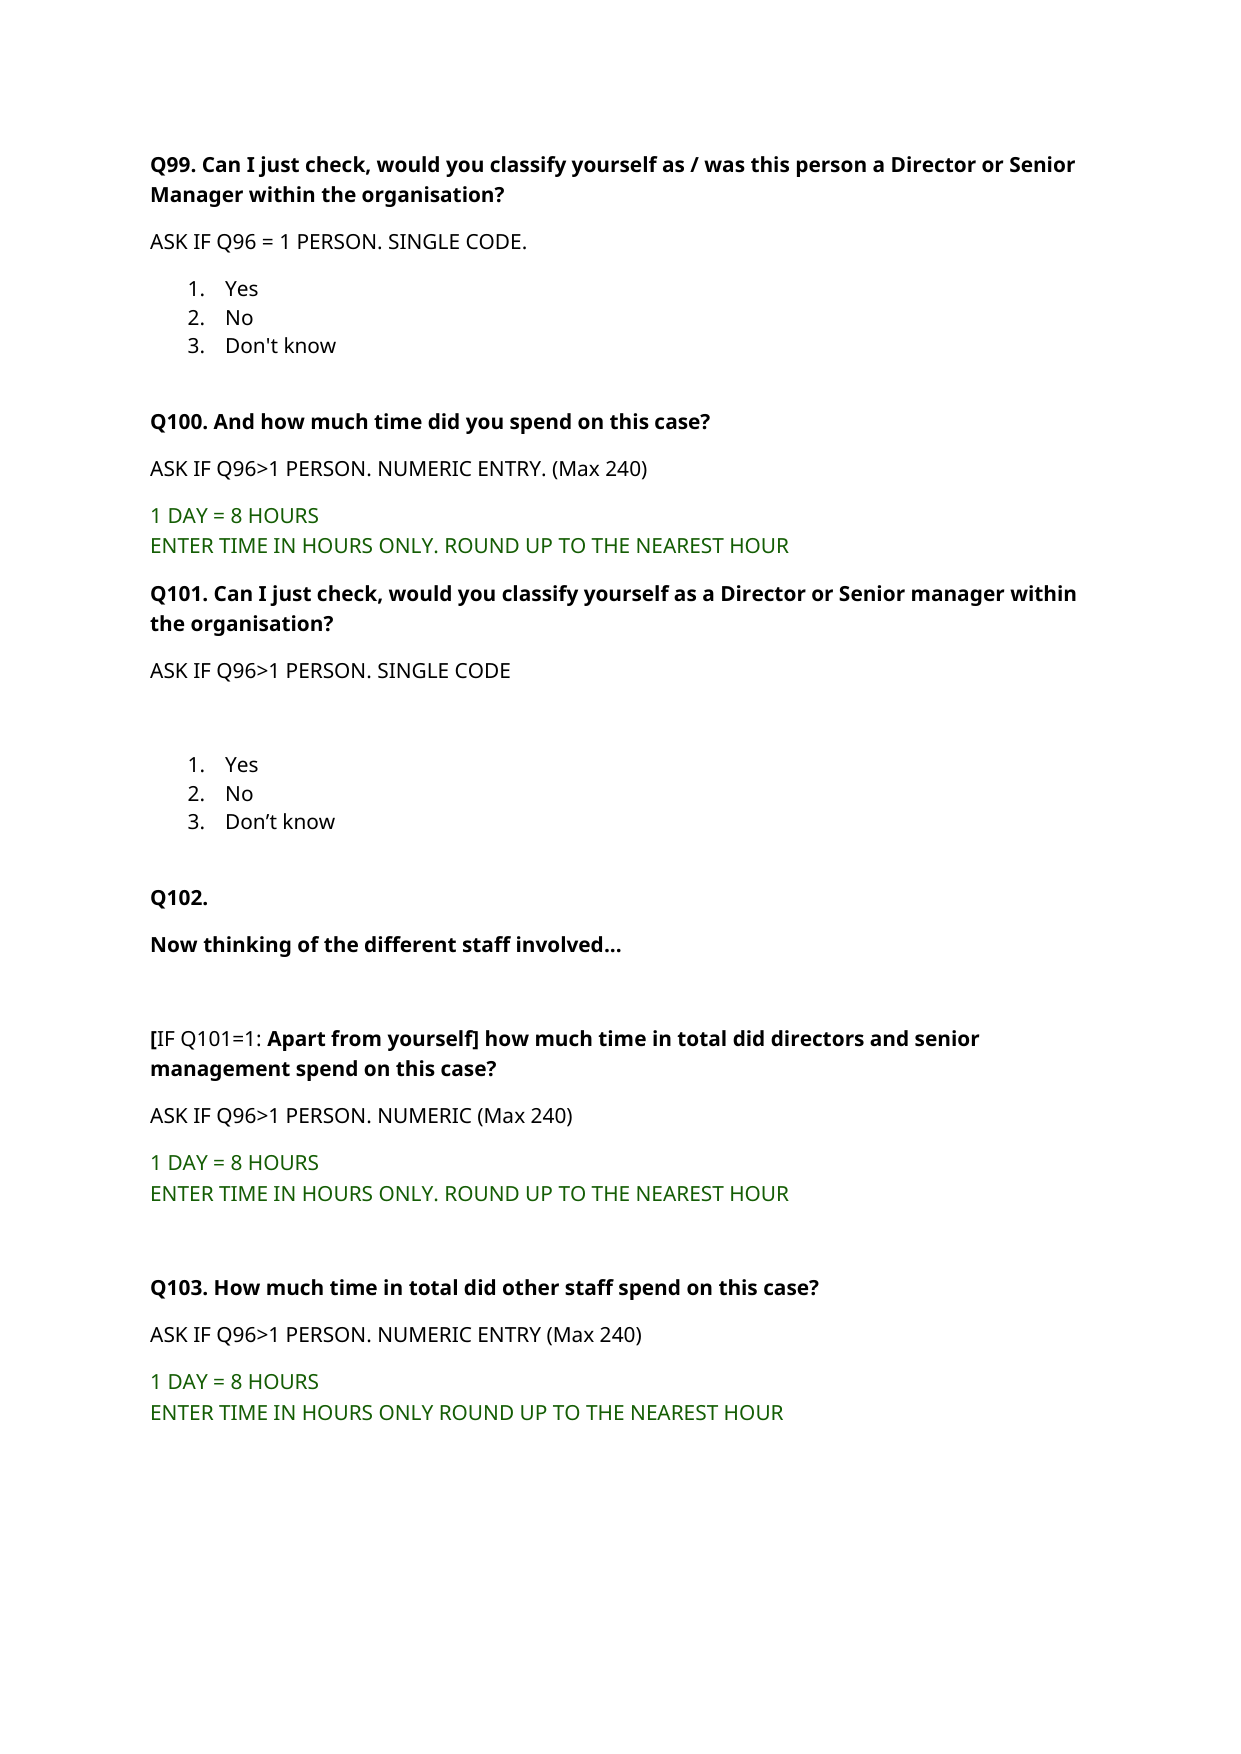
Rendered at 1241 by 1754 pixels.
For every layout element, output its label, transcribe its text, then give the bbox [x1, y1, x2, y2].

list Don't know [187, 331, 1090, 360]
text 1 DAY = 8 HOURS ENTER TIME IN HOURS ONLY ROUND UP TO THE NEAREST HOUR [150, 1367, 1090, 1426]
text Q103. How much time in total did other staff spend on this case? [150, 1273, 1090, 1302]
text Q102. [150, 883, 1090, 911]
text 1 DAY = 8 HOURS ENTER TIME IN HOURS ONLY. ROUND UP TO THE NEAREST HOUR [150, 501, 1090, 560]
text ASK IF Q96>1 PERSON. SINGLE CODE [150, 656, 1090, 684]
text [IF Q101=1: Apart from yourself] how much time in total did directors and senior management spend on this case? [150, 1024, 1090, 1083]
text Now thinking of the different staff involved... [150, 930, 1090, 958]
list Yes [187, 750, 1090, 779]
text Q100. And how much time did you spend on this case? [150, 407, 1090, 435]
text Q99. Can I just check, would you classify yourself as / was this person a Director or Senior Manager within the organisation? [150, 150, 1090, 209]
list No [187, 779, 1090, 807]
text ASK IF Q96>1 PERSON. NUMERIC ENTRY. (Max 240) [150, 454, 1090, 482]
text 1 DAY = 8 HOURS ENTER TIME IN HOURS ONLY. ROUND UP TO THE NEAREST HOUR [150, 1148, 1090, 1207]
list Don’t know [187, 807, 1090, 836]
text ASK IF Q96 = 1 PERSON. SINGLE CODE. [150, 227, 1090, 256]
text Q101. Can I just check, would you classify yourself as a Director or Senior manager within the organisation? [150, 579, 1090, 637]
text ASK IF Q96>1 PERSON. NUMERIC ENTRY (Max 240) [150, 1320, 1090, 1349]
text ASK IF Q96>1 PERSON. NUMERIC (Max 240) [150, 1101, 1090, 1130]
list No [187, 303, 1090, 331]
list Yes [187, 274, 1090, 303]
